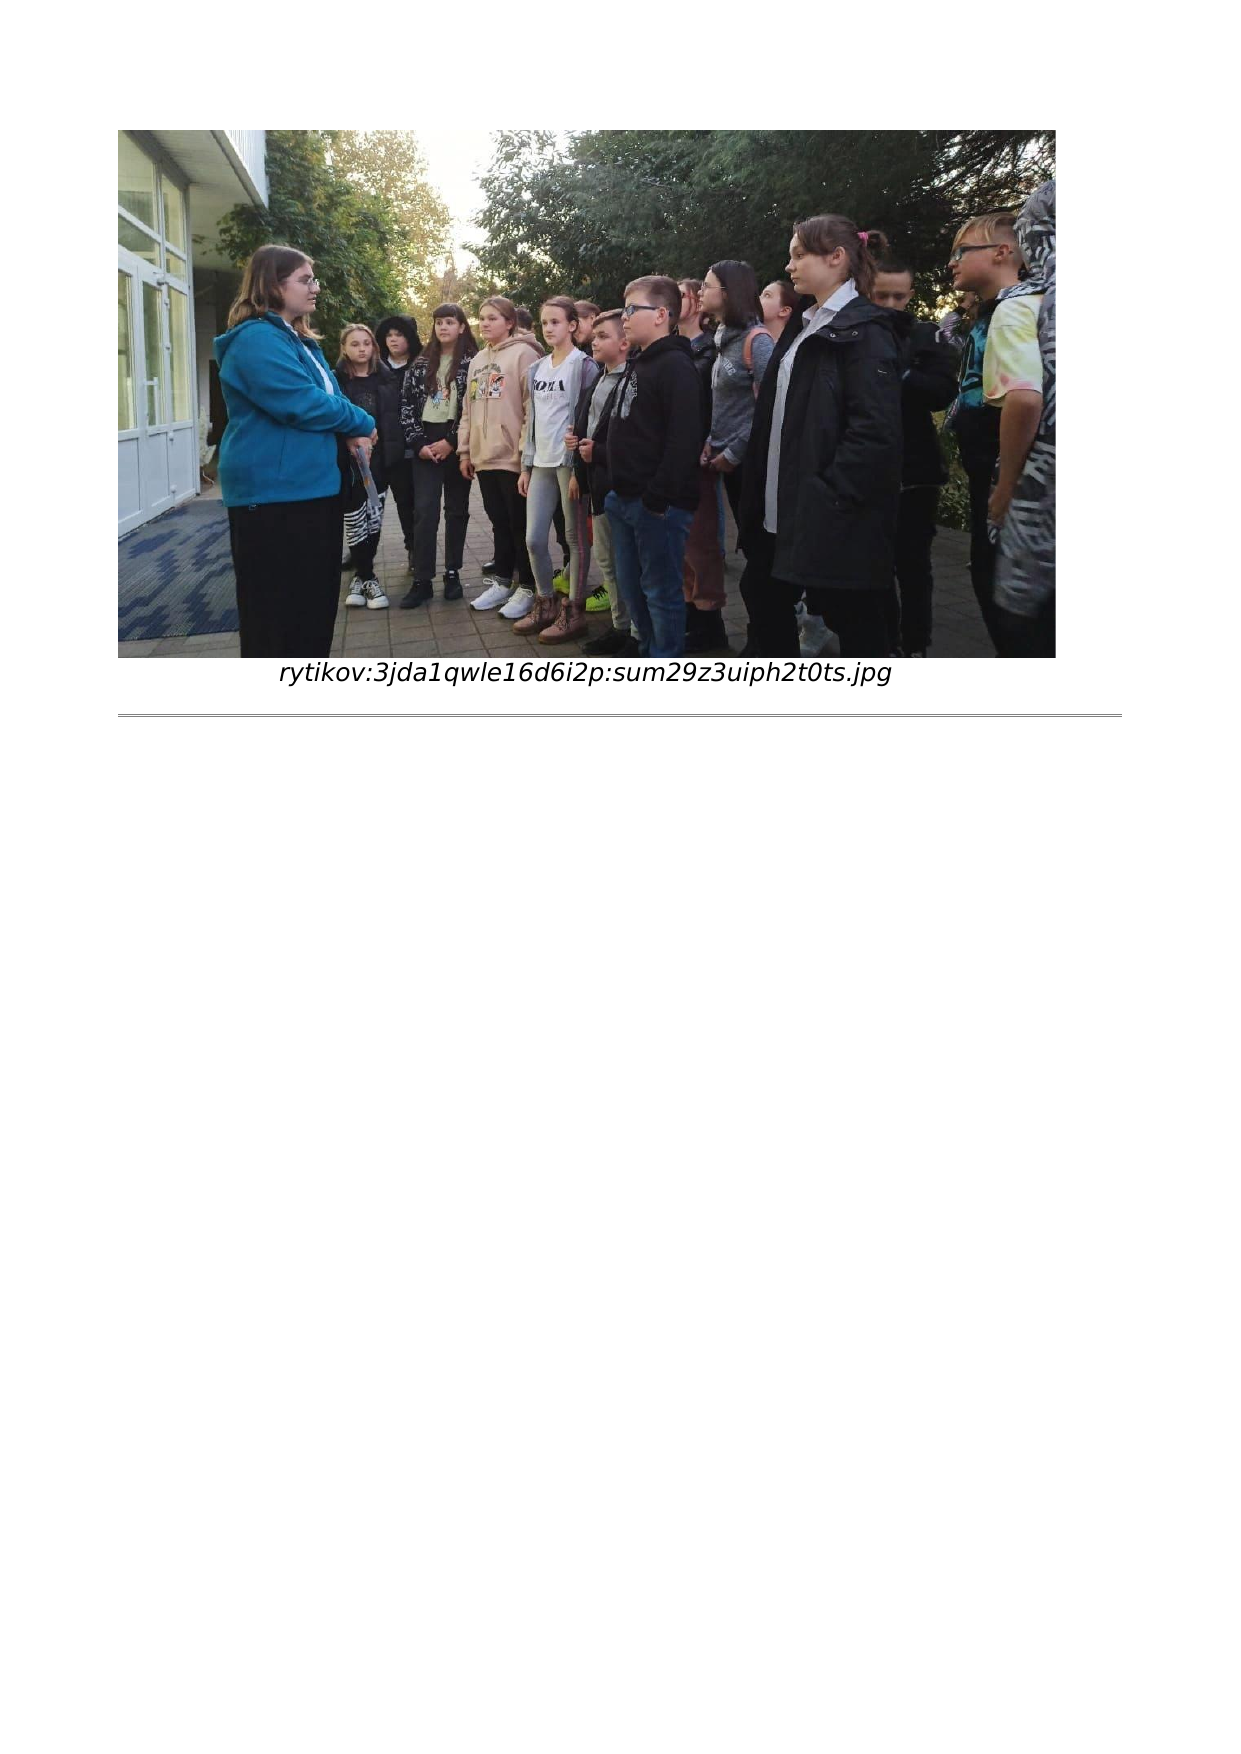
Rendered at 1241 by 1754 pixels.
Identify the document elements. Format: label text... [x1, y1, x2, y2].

picture [118, 130, 1056, 658]
text rytikov:3jda1qwle16d6i2p:sum29z3uiph2t0ts.jpg [118, 658, 1056, 687]
